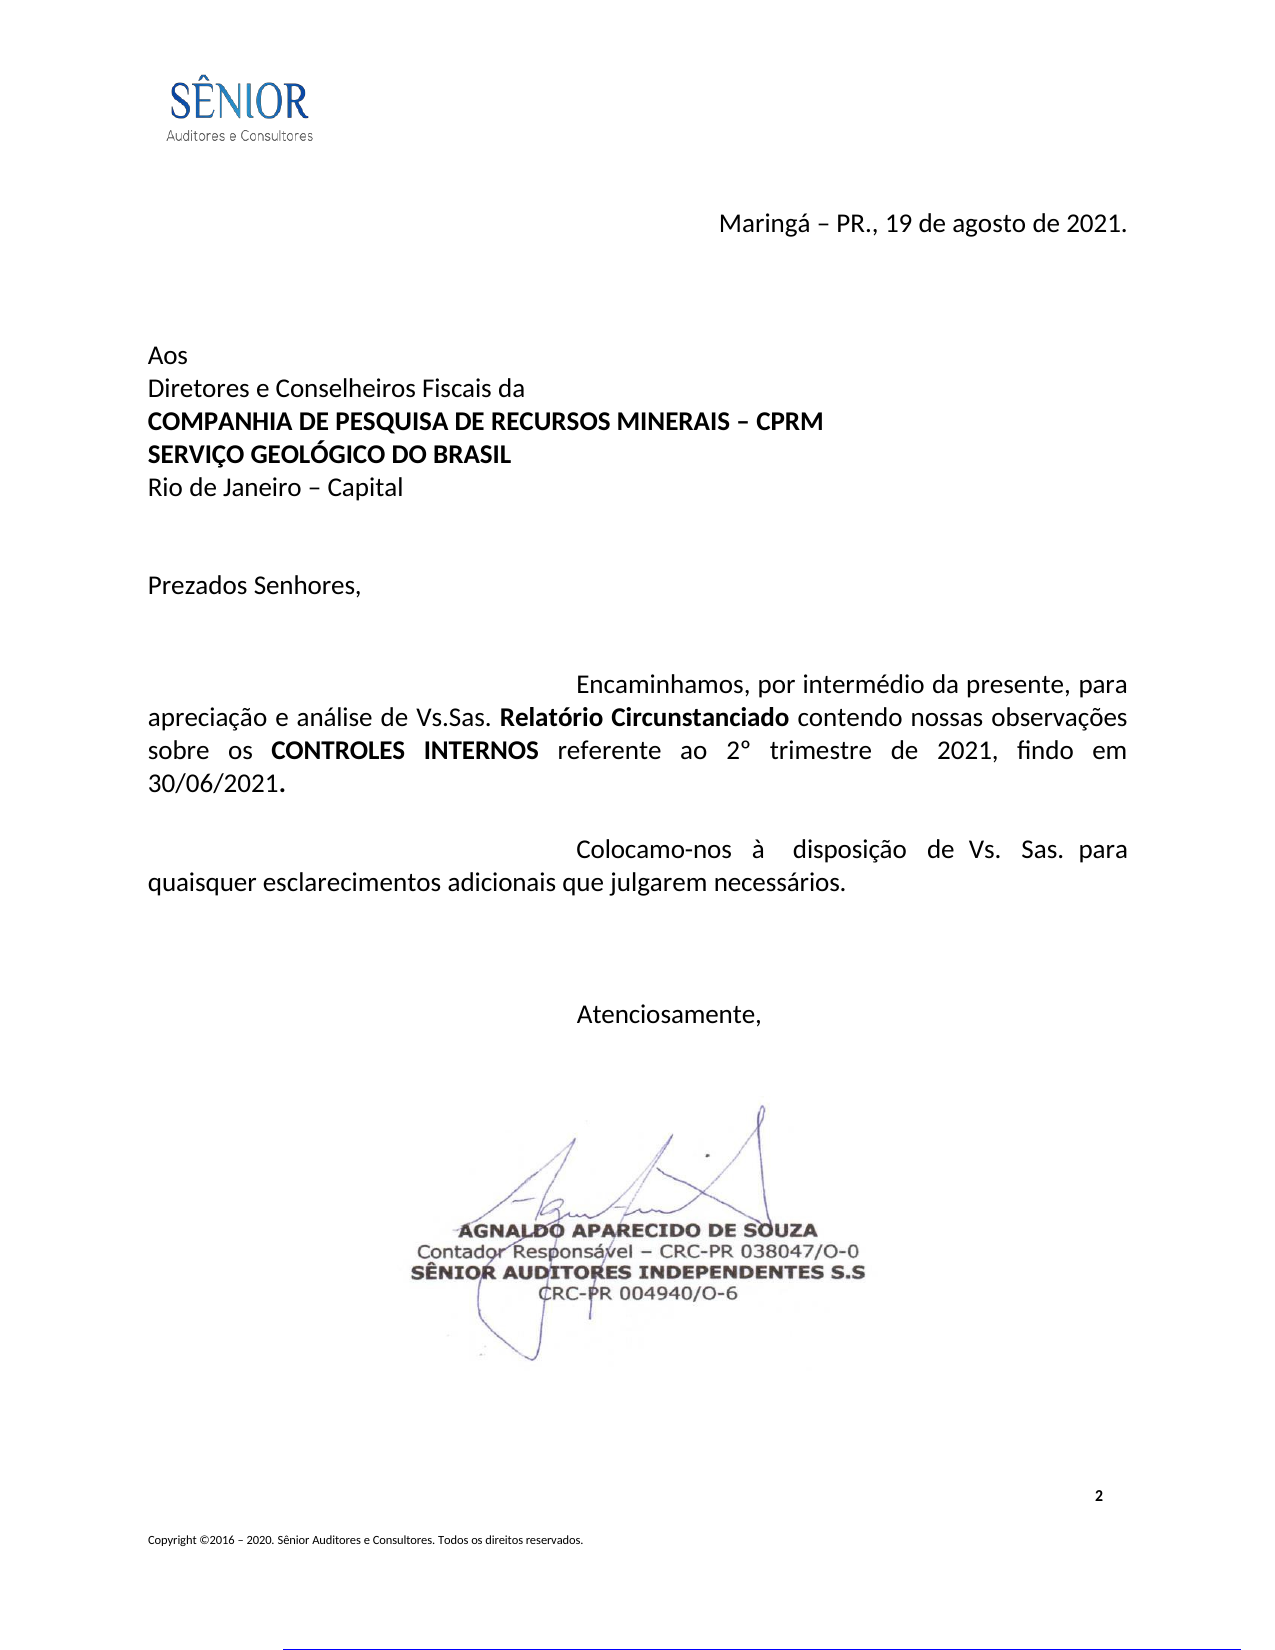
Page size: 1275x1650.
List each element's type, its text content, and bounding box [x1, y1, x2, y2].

text Aos [148, 338, 1139, 371]
text Atenciosamente, [560, 997, 779, 1030]
text Rio de Janeiro – Capital Prezados Senhores, [148, 470, 498, 601]
text Diretores e Conselheiros Fiscais da [148, 371, 1139, 404]
text Colocamo-nos à disposição de Vs. Sas. para quaisquer esclarecimentos adicionais que julgarem necessários. [148, 832, 1128, 898]
text Maringá – PR., 19 de agosto de 2021. [719, 206, 1139, 239]
text COMPANHIA DE PESQUISA DE RECURSOS MINERAIS – CPRM SERVIÇO GEOLÓGICO DO BRASIL [148, 404, 912, 470]
text 2 [135, 1485, 1103, 1505]
text Encaminhamos, por intermédio da presente, para apreciação e análise de Vs.Sas. Relatório Circunstanciado contendo nossas observações sobre os CONTROLES INTERNOS referente ao 2º trimestre de 2021, findo em 30/06/2021. [148, 667, 1128, 799]
